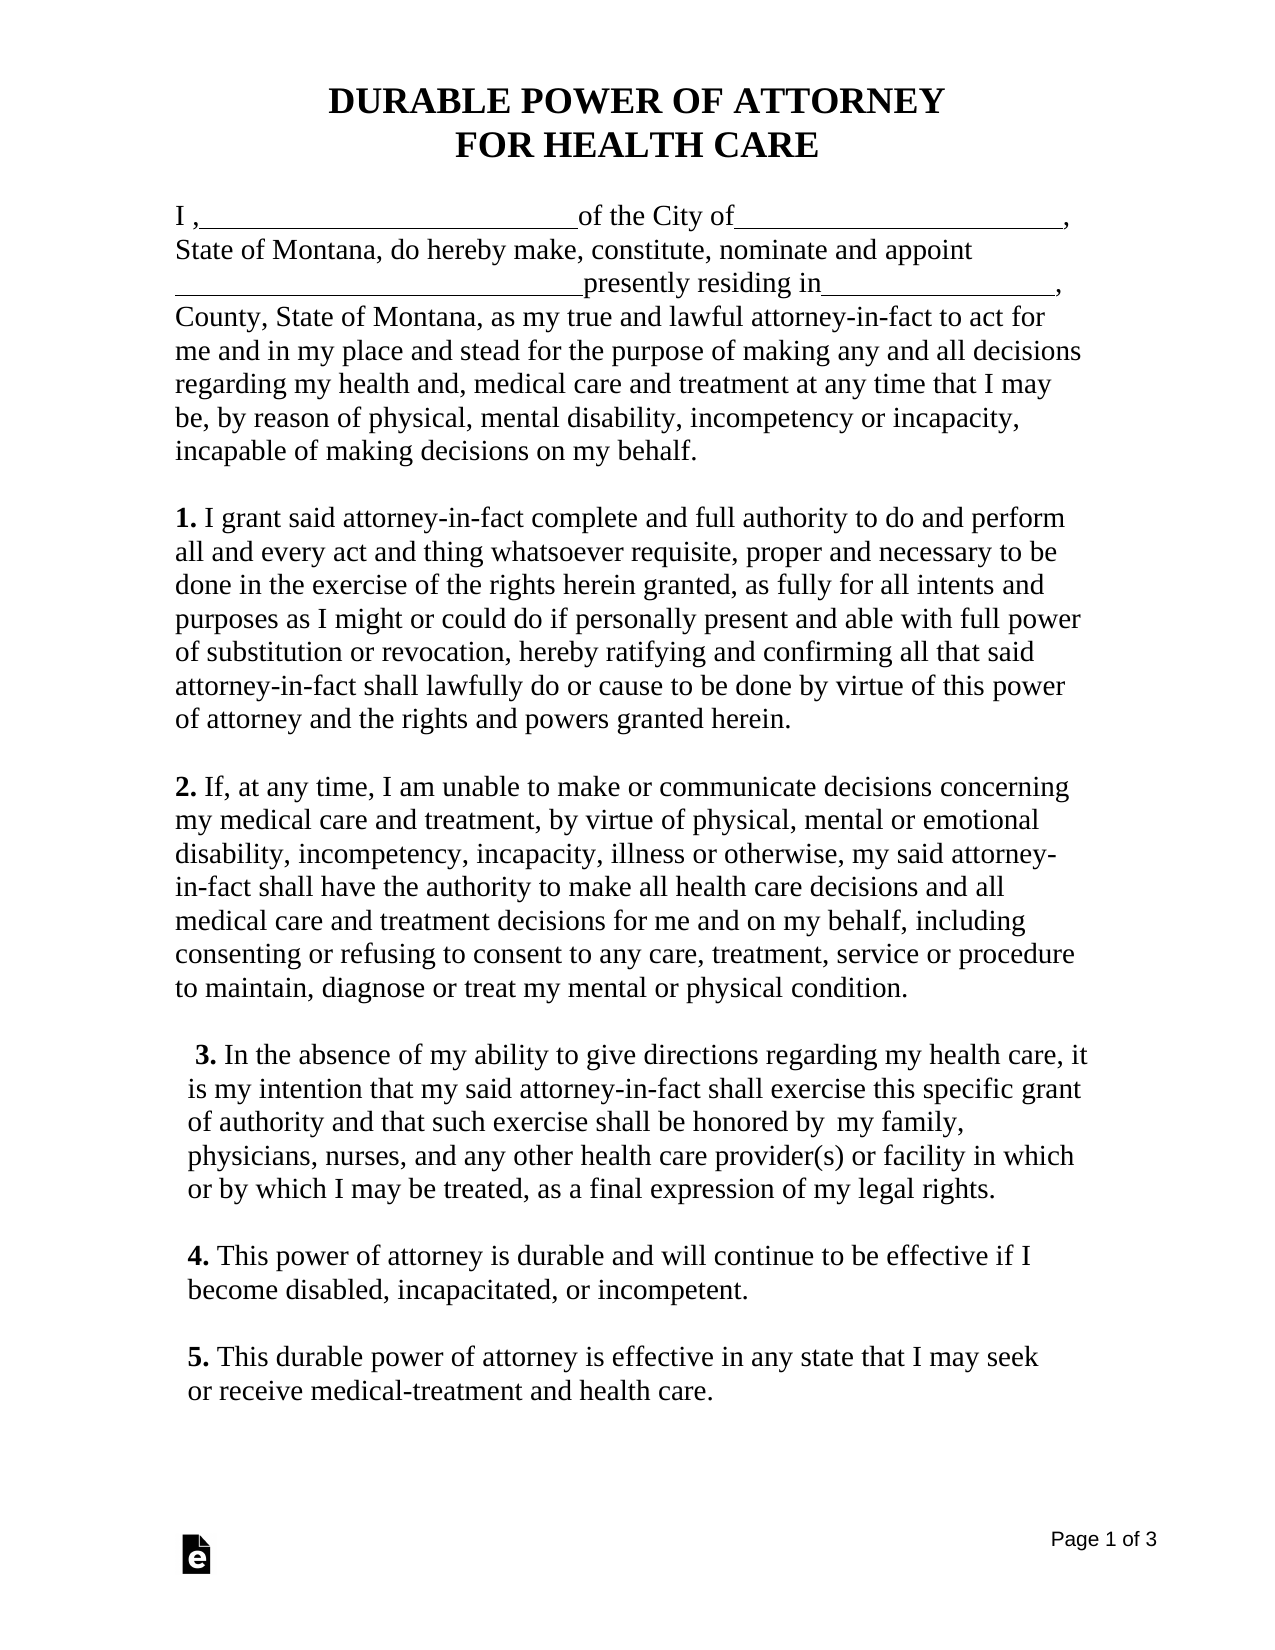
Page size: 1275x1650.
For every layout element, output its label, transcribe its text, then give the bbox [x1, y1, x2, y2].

list I grant said attorney-in-fact complete and full authority to do and perform all and every act and thing whatsoever requisite, proper and necessary to be done in the exercise of the rights herein granted, as fully for all intents and purposes as I might or could do if personally present and able with full power of substitution or revocation, hereby ratifying and confirming all that said attorney-in-fact shall lawfully do or cause to be done by virtue of this power of attorney and the rights and powers granted herein. [175, 500, 1086, 735]
text presently residing in , County, State of Montana, as my true and lawful attorney-in-fact to act for me and in my place and stead for the purpose of making any and all decisions regarding my health and, medical care and treatment at any time that I may be, by reason of physical, mental disability, incompetency or incapacity, incapable of making decisions on my behalf. [175, 266, 1087, 467]
list In the absence of my ability to give directions regarding my health care, it is my intention that my said attorney-in-fact shall exercise this specific grant of authority and that such exercise shall be honored by my family, physicians, nurses, and any other health care provider(s) or facility in which or by which I may be treated, as a final expression of my legal rights. [187, 1037, 1087, 1205]
list If, at any time, I am unable to make or communicate decisions concerning my medical care and treatment, by virtue of physical, mental or emotional disability, incompetency, incapacity, illness or otherwise, my said attorney- in-fact shall have the authority to make all health care decisions and all medical care and treatment decisions for me and on my behalf, including consenting or refusing to consent to any care, treatment, service or procedure to maintain, diagnose or treat my mental or physical condition. [175, 769, 1082, 1003]
text DURABLE POWER OF ATTORNEY FOR HEALTH CARE [328, 79, 1023, 165]
list This power of attorney is durable and will continue to be effective if I become disabled, incapacitated, or incompetent. [187, 1238, 1031, 1306]
text I , of the City of , State of Montana, do hereby make, constitute, nominate and appoint [175, 198, 1083, 266]
list This durable power of attorney is effective in any state that I may seek or receive medical-treatment and health care. [187, 1339, 1070, 1406]
